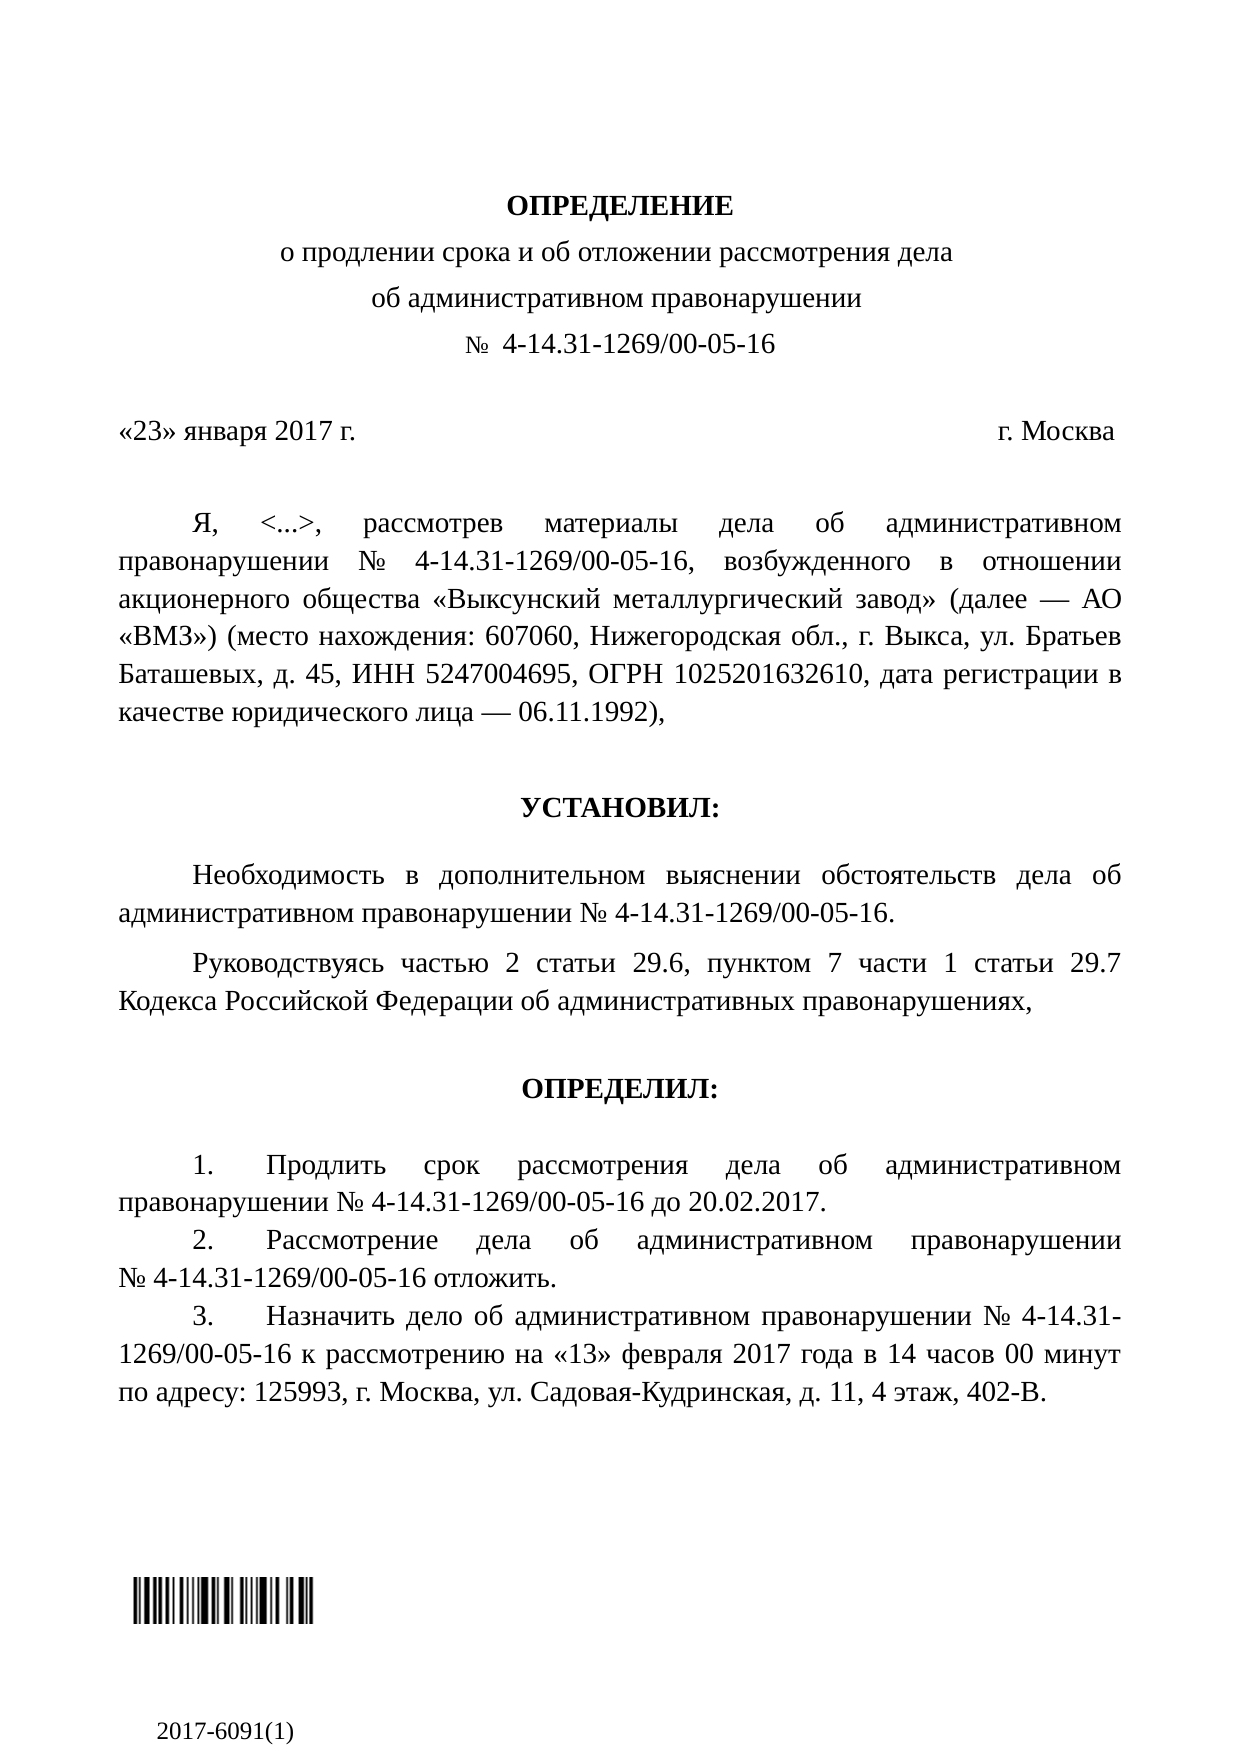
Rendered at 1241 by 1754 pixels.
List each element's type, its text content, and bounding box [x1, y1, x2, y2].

text ОПРЕДЕЛЕНИЕ [118, 188, 1122, 222]
picture [118, 1577, 331, 1624]
text 2. Рассмотрение дела об административном правонарушении № 4-14.31-1269/00-05-16 отложить. [118, 1218, 1122, 1294]
text № 4-14.31-1269/00-05-16 [118, 326, 1122, 360]
text УСТАНОВИЛ: [118, 791, 1122, 824]
text о продлении срока и об отложении рассмотрения дела [118, 234, 1122, 268]
text Необходимость в дополнительном выяснении обстоятельств дела об административном правонарушении № 4-14.31-1269/00-05-16. [118, 853, 1122, 928]
text ОПРЕДЕЛИЛ: [118, 1067, 1122, 1105]
text об административном правонарушении [118, 280, 1122, 314]
text Руководствуясь частью 2 статьи 29.6, пунктом 7 части 1 статьи 29.7 Кодекса Российской Федерации об административных правонарушениях, [118, 941, 1122, 1017]
text 1. Продлить срок рассмотрения дела об административном правонарушении № 4-14.31-1269/00-05-16 до 20.02.2017. [118, 1142, 1122, 1218]
text 3. Назначить дело об административном правонарушении № 4-14.31-1269/00-05-16 к рассмотрению на «13» февраля 2017 года в 14 часов 00 минут по адресу: 125993, г. Москва, ул. Садовая-Кудринская, д. 11, 4 этаж, 402-В. [118, 1294, 1122, 1407]
text «23» января 2017 г. г. Москва [118, 413, 1122, 447]
text Я, <...>, рассмотрев материалы дела об административном правонарушении № 4-14.31-1269/00-05-16, возбужденного в отношении акционерного общества «Выксунский металлургический завод» (далее — АО «ВМЗ») (место нахождения: 607060, Нижегородская обл., г. Выкса, ул. Братьев Баташевых, д. 45, ИНН 5247004695, ОГРН 1025201632610, дата регистрации в качестве юридического лица — 06.11.1992), [118, 501, 1122, 728]
